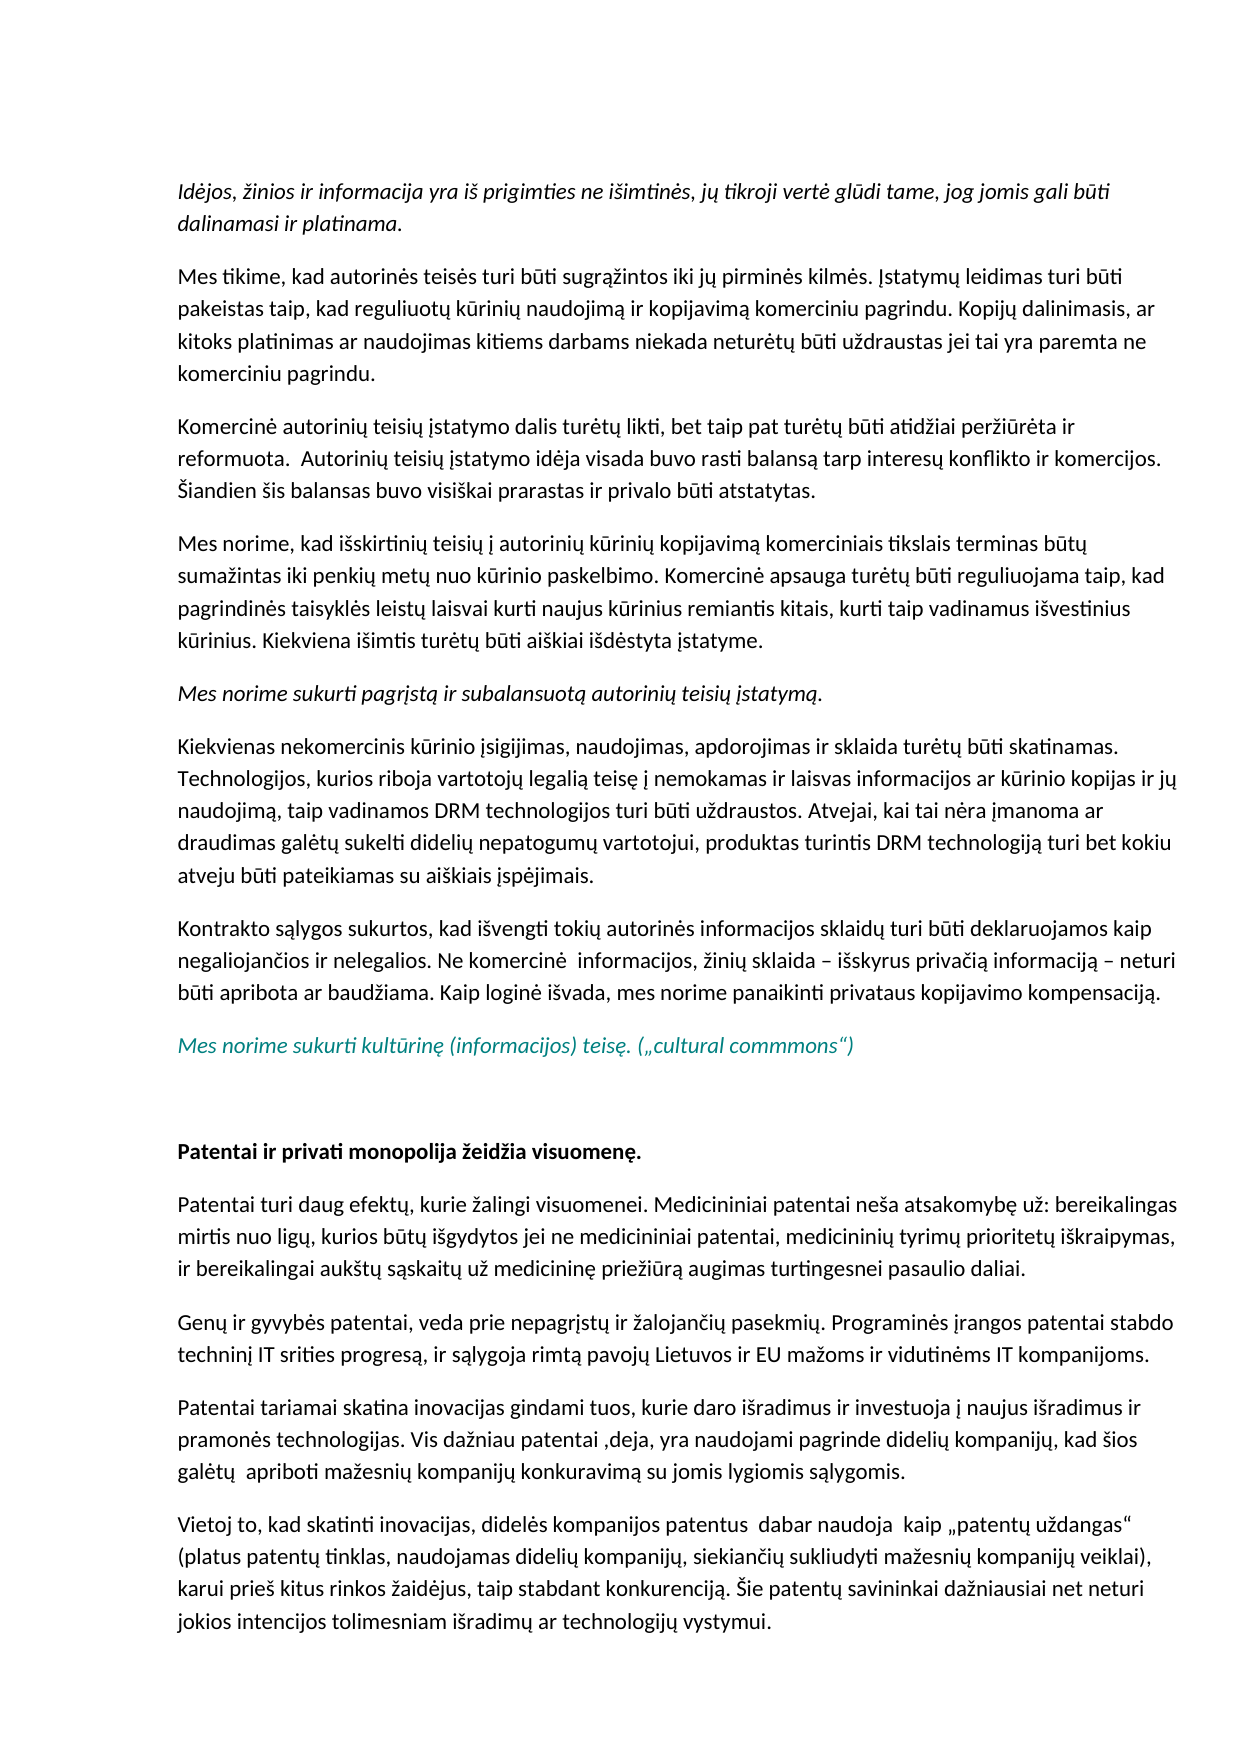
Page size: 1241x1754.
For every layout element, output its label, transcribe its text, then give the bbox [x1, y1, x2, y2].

text Idėjos, žinios ir informacija yra iš prigimties ne išimtinės, jų tikroji vertė glūdi tame, jog jomis gali būti dalinamasi ir platinama. [177, 177, 1181, 237]
text Mes tikime, kad autorinės teisės turi būti sugrąžintos iki jų pirminės kilmės. Įstatymų leidimas turi būti pakeistas taip, kad reguliuotų kūrinių naudojimą ir kopijavimą komerciniu pagrindu. Kopijų dalinimasis, ar kitoks platinimas ar naudojimas kitiems darbams niekada neturėtų būti uždraustas jei tai yra paremta ne komerciniu pagrindu. [177, 262, 1181, 387]
text Mes norime sukurti kultūrinę (informacijos) teisę. („cultural commmons“) [177, 1031, 1181, 1059]
text Kontrakto sąlygos sukurtos, kad išvengti tokių autorinės informacijos sklaidų turi būti deklaruojamos kaip negaliojančios ir nelegalios. Ne komercinė informacijos, žinių sklaida – išskyrus privačią informaciją – neturi būti apribota ar baudžiama. Kaip loginė išvada, mes norime panaikinti privataus kopijavimo kompensaciją. [177, 914, 1181, 1006]
text Kiekvienas nekomercinis kūrinio įsigijimas, naudojimas, apdorojimas ir sklaida turėtų būti skatinamas. Technologijos, kurios riboja vartotojų legalią teisę į nemokamas ir laisvas informacijos ar kūrinio kopijas ir jų naudojimą, taip vadinamos DRM technologijos turi būti uždraustos. Atvejai, kai tai nėra įmanoma ar draudimas galėtų sukelti didelių nepatogumų vartotojui, produktas turintis DRM technologiją turi bet kokiu atveju būti pateikiamas su aiškiais įspėjimais. [177, 732, 1181, 889]
text Mes norime, kad išskirtinių teisių į autorinių kūrinių kopijavimą komerciniais tikslais terminas būtų sumažintas iki penkių metų nuo kūrinio paskelbimo. Komercinė apsauga turėtų būti reguliuojama taip, kad pagrindinės taisyklės leistų laisvai kurti naujus kūrinius remiantis kitais, kurti taip vadinamus išvestinius kūrinius. Kiekviena išimtis turėtų būti aiškiai išdėstyta įstatyme. [177, 529, 1181, 654]
text Patentai ir privati monopolija žeidžia visuomenę. [177, 1137, 1181, 1165]
text Patentai tariamai skatina inovacijas gindami tuos, kurie daro išradimus ir investuoja į naujus išradimus ir pramonės technologijas. Vis dažniau patentai ,deja, yra naudojami pagrinde didelių kompanijų, kad šios galėtų apriboti mažesnių kompanijų konkuravimą su jomis lygiomis sąlygomis. [177, 1393, 1181, 1485]
text Genų ir gyvybės patentai, veda prie nepagrįstų ir žalojančių pasekmių. Programinės įrangos patentai stabdo techninį IT srities progresą, ir sąlygoja rimtą pavojų Lietuvos ir EU mažoms ir vidutinėms IT kompanijoms. [177, 1308, 1181, 1368]
text Patentai turi daug efektų, kurie žalingi visuomenei. Medicininiai patentai neša atsakomybę už: bereikalingas mirtis nuo ligų, kurios būtų išgydytos jei ne medicininiai patentai, medicininių tyrimų prioritetų iškraipymas, ir bereikalingai aukštų sąskaitų už medicininę priežiūrą augimas turtingesnei pasaulio daliai. [177, 1190, 1181, 1283]
text Komercinė autorinių teisių įstatymo dalis turėtų likti, bet taip pat turėtų būti atidžiai peržiūrėta ir reformuota. Autorinių teisių įstatymo idėja visada buvo rasti balansą tarp interesų konflikto ir komercijos. Šiandien šis balansas buvo visiškai prarastas ir privalo būti atstatytas. [177, 412, 1181, 504]
text Mes norime sukurti pagrįstą ir subalansuotą autorinių teisių įstatymą. [177, 679, 1181, 707]
text Vietoj to, kad skatinti inovacijas, didelės kompanijos patentus dabar naudoja kaip „patentų uždangas“ (platus patentų tinklas, naudojamas didelių kompanijų, siekiančių sukliudyti mažesnių kompanijų veiklai), karui prieš kitus rinkos žaidėjus, taip stabdant konkurenciją. Šie patentų savininkai dažniausiai net neturi jokios intencijos tolimesniam išradimų ar technologijų vystymui. [177, 1510, 1181, 1635]
